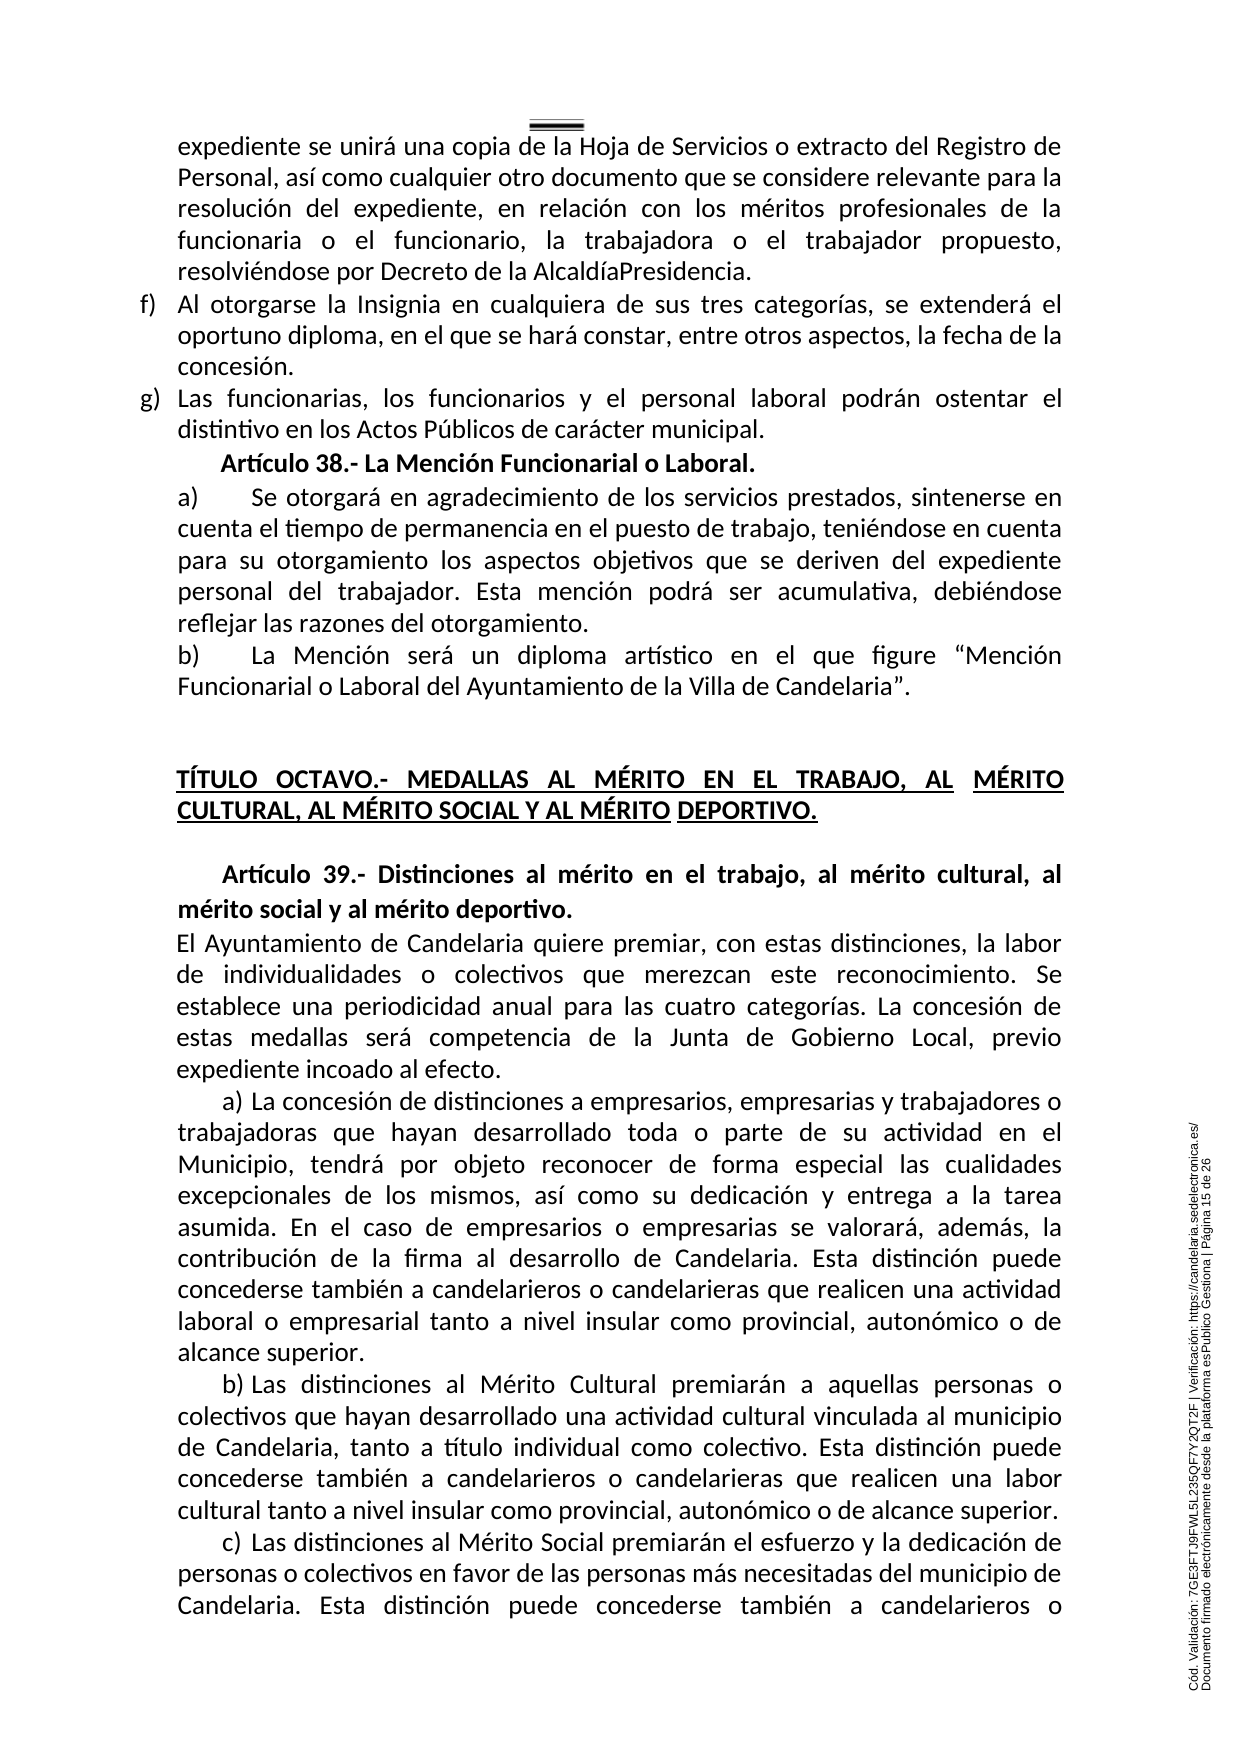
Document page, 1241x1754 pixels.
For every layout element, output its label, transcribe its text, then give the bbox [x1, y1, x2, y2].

list La Mención será un diploma artístico en el que figure “Mención Funcionarial o Laboral del Ayuntamiento de la Villa de Candelaria”. [177, 639, 1063, 702]
text TÍTULO OCTAVO.- MEDALLAS AL MÉRITO EN EL TRABAJO, AL MÉRITO CULTURAL, AL MÉRITO SOCIAL Y AL MÉRITO DEPORTIVO. [176, 764, 1064, 826]
list Se otorgará en agradecimiento de los servicios prestados, sintenerse en cuenta el tiempo de permanencia en el puesto de trabajo, teniéndose en cuenta para su otorgamiento los aspectos objetivos que se deriven del expediente personal del trabajador. Esta mención podrá ser acumulativa, debiéndose reflejar las razones del otorgamiento. [177, 482, 1063, 639]
list Las funcionarias, los funcionarios y el personal laboral podrán ostentar el distintivo en los Actos Públicos de carácter municipal. [140, 383, 1063, 446]
text Artículo 38.- La Mención Funcionarial o Laboral. [220, 446, 1064, 479]
text Artículo 39.- Distinciones al mérito en el trabajo, al mérito cultural, al mérito social y al mérito deportivo. [177, 857, 1064, 925]
text El Ayuntamiento de Candelaria quiere premiar, con estas distinciones, la labor de individualidades o colectivos que merezcan este reconocimiento. Se establece una periodicidad anual para las cuatro categorías. La concesión de estas medallas será competencia de la Junta de Gobierno Local, previo expediente incoado al efecto. [176, 928, 1063, 1085]
list Las distinciones al Mérito Social premiarán el esfuerzo y la dedicación de personas o colectivos en favor de las personas más necesitadas del municipio de Candelaria. Esta distinción puede concederse también a candelarieros o [177, 1527, 1063, 1621]
list La concesión de distinciones a empresarios, empresarias y trabajadores o trabajadoras que hayan desarrollado toda o parte de su actividad en el Municipio, tendrá por objeto reconocer de forma especial las cualidades excepcionales de los mismos, así como su dedicación y entrega a la tarea asumida. En el caso de empresarios o empresarias se valorará, además, la contribución de la firma al desarrollo de Candelaria. Esta distinción puede concederse también a candelarieros o candelarieras que realicen una actividad laboral o empresarial tanto a nivel insular como provincial, autonómico o de alcance superior. [177, 1086, 1063, 1368]
list expediente se unirá una copia de la Hoja de Servicios o extracto del Registro de Personal, así como cualquier otro documento que se considere relevante para la resolución del expediente, en relación con los méritos profesionales de la funcionaria o el funcionario, la trabajadora o el trabajador propuesto, resolviéndose por Decreto de la AlcaldíaPresidencia. [140, 130, 1063, 288]
list Las distinciones al Mérito Cultural premiarán a aquellas personas o colectivos que hayan desarrollado una actividad cultural vinculada al municipio de Candelaria, tanto a título individual como colectivo. Esta distinción puede concederse también a candelarieros o candelarieras que realicen una labor cultural tanto a nivel insular como provincial, autonómico o de alcance superior. [177, 1369, 1063, 1526]
list Al otorgarse la Insignia en cualquiera de sus tres categorías, se extenderá el oportuno diploma, en el que se hará constar, entre otros aspectos, la fecha de la concesión. [140, 288, 1063, 382]
